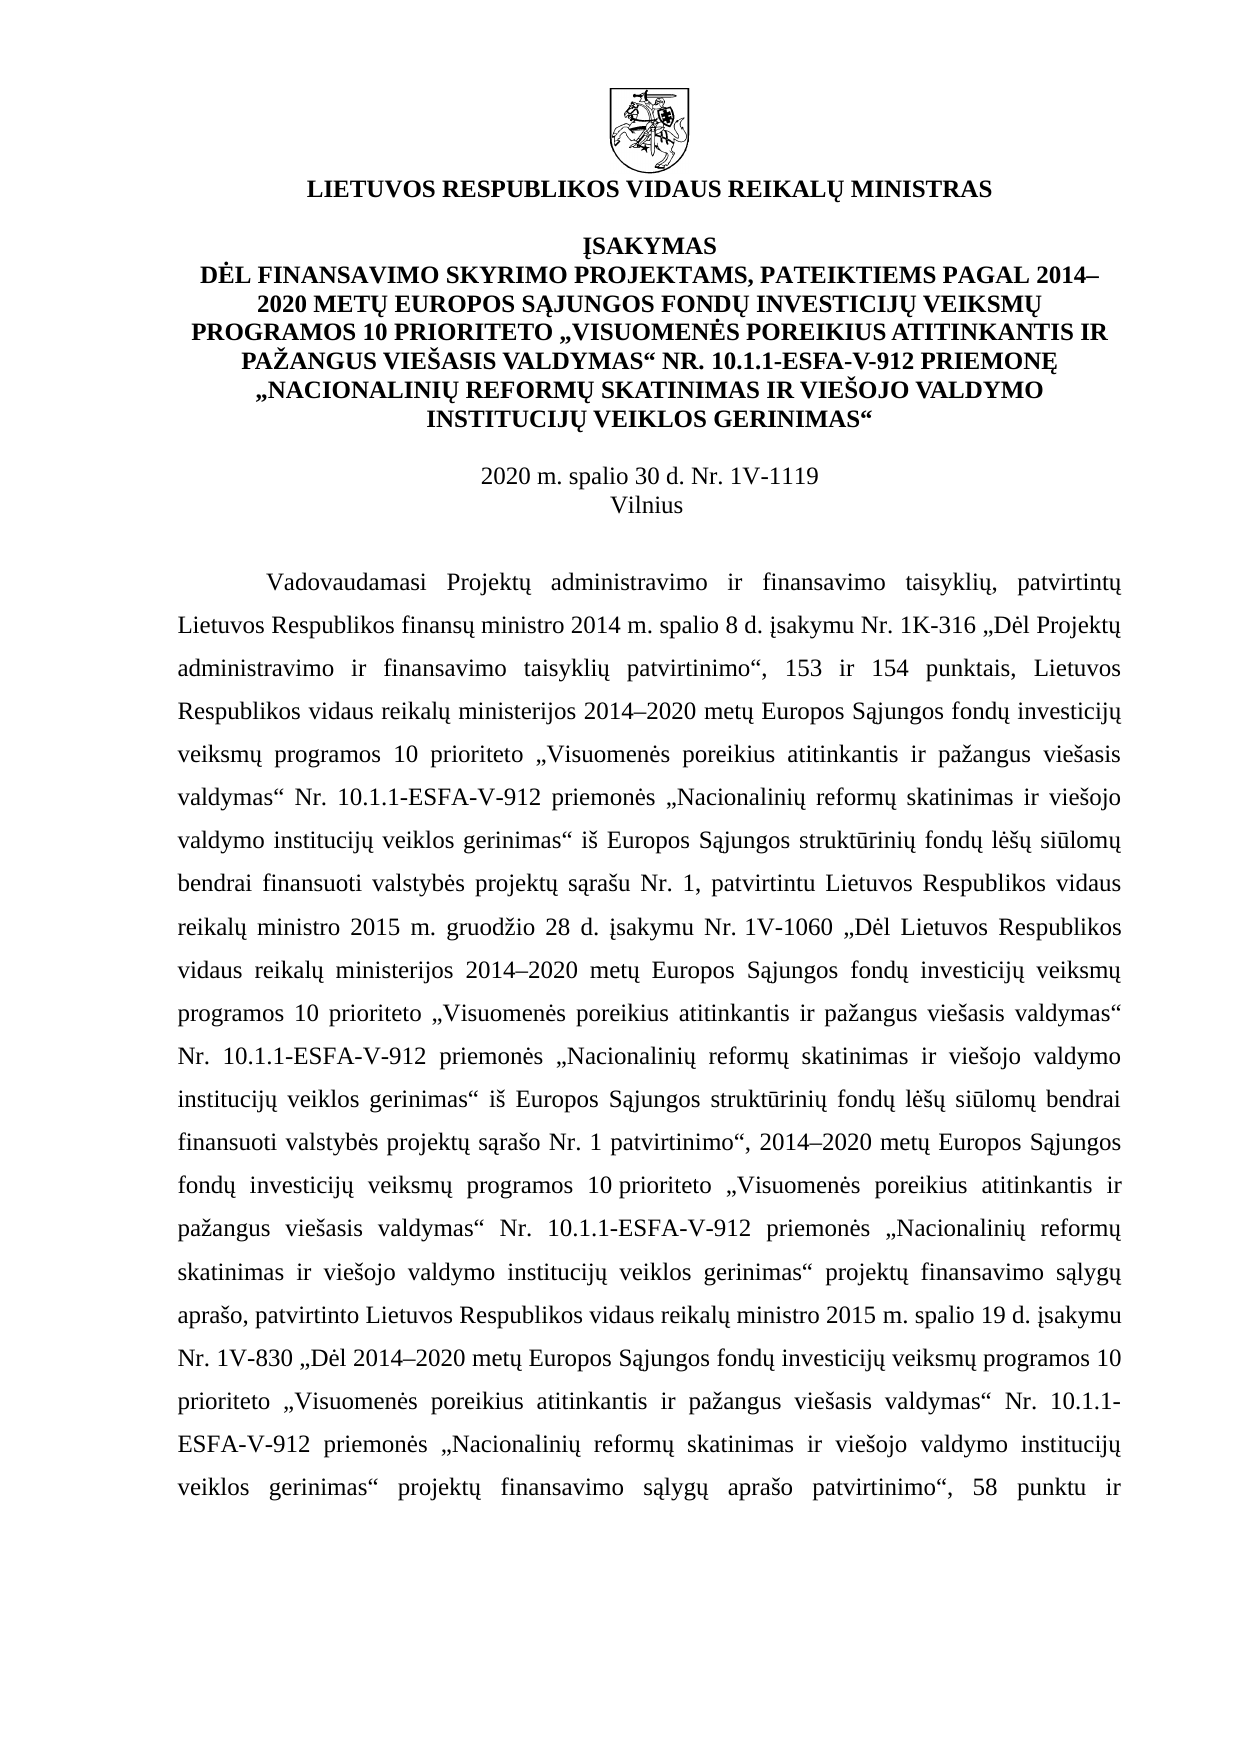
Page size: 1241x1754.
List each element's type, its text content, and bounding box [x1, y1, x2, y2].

text Vilnius [177, 490, 1122, 519]
text ĮSAKYMAS [177, 231, 1122, 260]
text 2020 m. spalio 30 d. Nr. 1V-1119 [177, 461, 1122, 490]
text LIETUVOS RESPUBLIKOS VIDAUS REIKALŲ MINISTRAS [177, 174, 1122, 202]
text Vadovaudamasi Projektų administravimo ir finansavimo taisyklių, patvirtintų Lietuvos Respublikos finansų ministro 2014 m. spalio 8 d. įsakymu Nr. 1K-316 „Dėl Projektų administravimo ir finansavimo taisyklių patvirtinimo“, 153 ir 154 punktais, Lietuvos Respublikos vidaus reikalų ministerijos 2014–2020 metų Europos Sąjungos fondų investicijų veiksmų programos 10 prioriteto „Visuomenės poreikius atitinkantis ir pažangus viešasis valdymas“ Nr. 10.1.1-ESFA-V-912 priemonės „Nacionalinių reformų skatinimas ir viešojo valdymo institucijų veiklos gerinimas“ iš Europos Sąjungos struktūrinių fondų lėšų siūlomų bendrai finansuoti valstybės projektų sąrašu Nr. 1, patvirtintu Lietuvos Respublikos vidaus reikalų ministro 2015 m. gruodžio 28 d. įsakymu Nr. 1V-1060 „Dėl Lietuvos Respublikos vidaus reikalų ministerijos 2014–2020 metų Europos Sąjungos fondų investicijų veiksmų programos 10 prioriteto „Visuomenės poreikius atitinkantis ir pažangus viešasis valdymas“ Nr. 10.1.1-ESFA-V-912 priemonės „Nacionalinių reformų skatinimas ir viešojo valdymo institucijų veiklos gerinimas“ iš Europos Sąjungos struktūrinių fondų lėšų siūlomų bendrai finansuoti valstybės projektų sąrašo Nr. 1 patvirtinimo“, 2014–2020 metų Europos Sąjungos fondų investicijų veiksmų programos 10 prioriteto „Visuomenės poreikius atitinkantis ir pažangus viešasis valdymas“ Nr. 10.1.1-ESFA-V-912 priemonės „Nacionalinių reformų skatinimas ir viešojo valdymo institucijų veiklos gerinimas“ projektų finansavimo sąlygų aprašo, patvirtinto Lietuvos Respublikos vidaus reikalų ministro 2015 m. spalio 19 d. įsakymu Nr. 1V-830 „Dėl 2014–2020 metų Europos Sąjungos fondų investicijų veiksmų programos 10 prioriteto „Visuomenės poreikius atitinkantis ir pažangus viešasis valdymas“ Nr. 10.1.1-ESFA-V-912 priemonės „Nacionalinių reformų skatinimas ir viešojo valdymo institucijų veiklos gerinimas“ projektų finansavimo sąlygų aprašo patvirtinimo“, 58 punktu ir [177, 567, 1122, 1501]
text DĖL FINANSAVIMO SKYRIMO PROJEKTAMS, PATEIKTIEMS PAGAL 2014–2020 METŲ EUROPOS SĄJUNGOS FONDŲ INVESTICIJŲ VEIKSMŲ PROGRAMOS 10 PRIORITETO „VISUOMENĖS POREIKIUS ATITINKANTIS IR PAŽANGUS VIEŠASIS VALDYMAS“ NR. 10.1.1-ESFA-V-912 PRIEMONĘ „NACIONALINIŲ REFORMŲ SKATINIMAS IR VIEŠOJO VALDYMO INSTITUCIJŲ VEIKLOS GERINIMAS“ [177, 260, 1122, 432]
